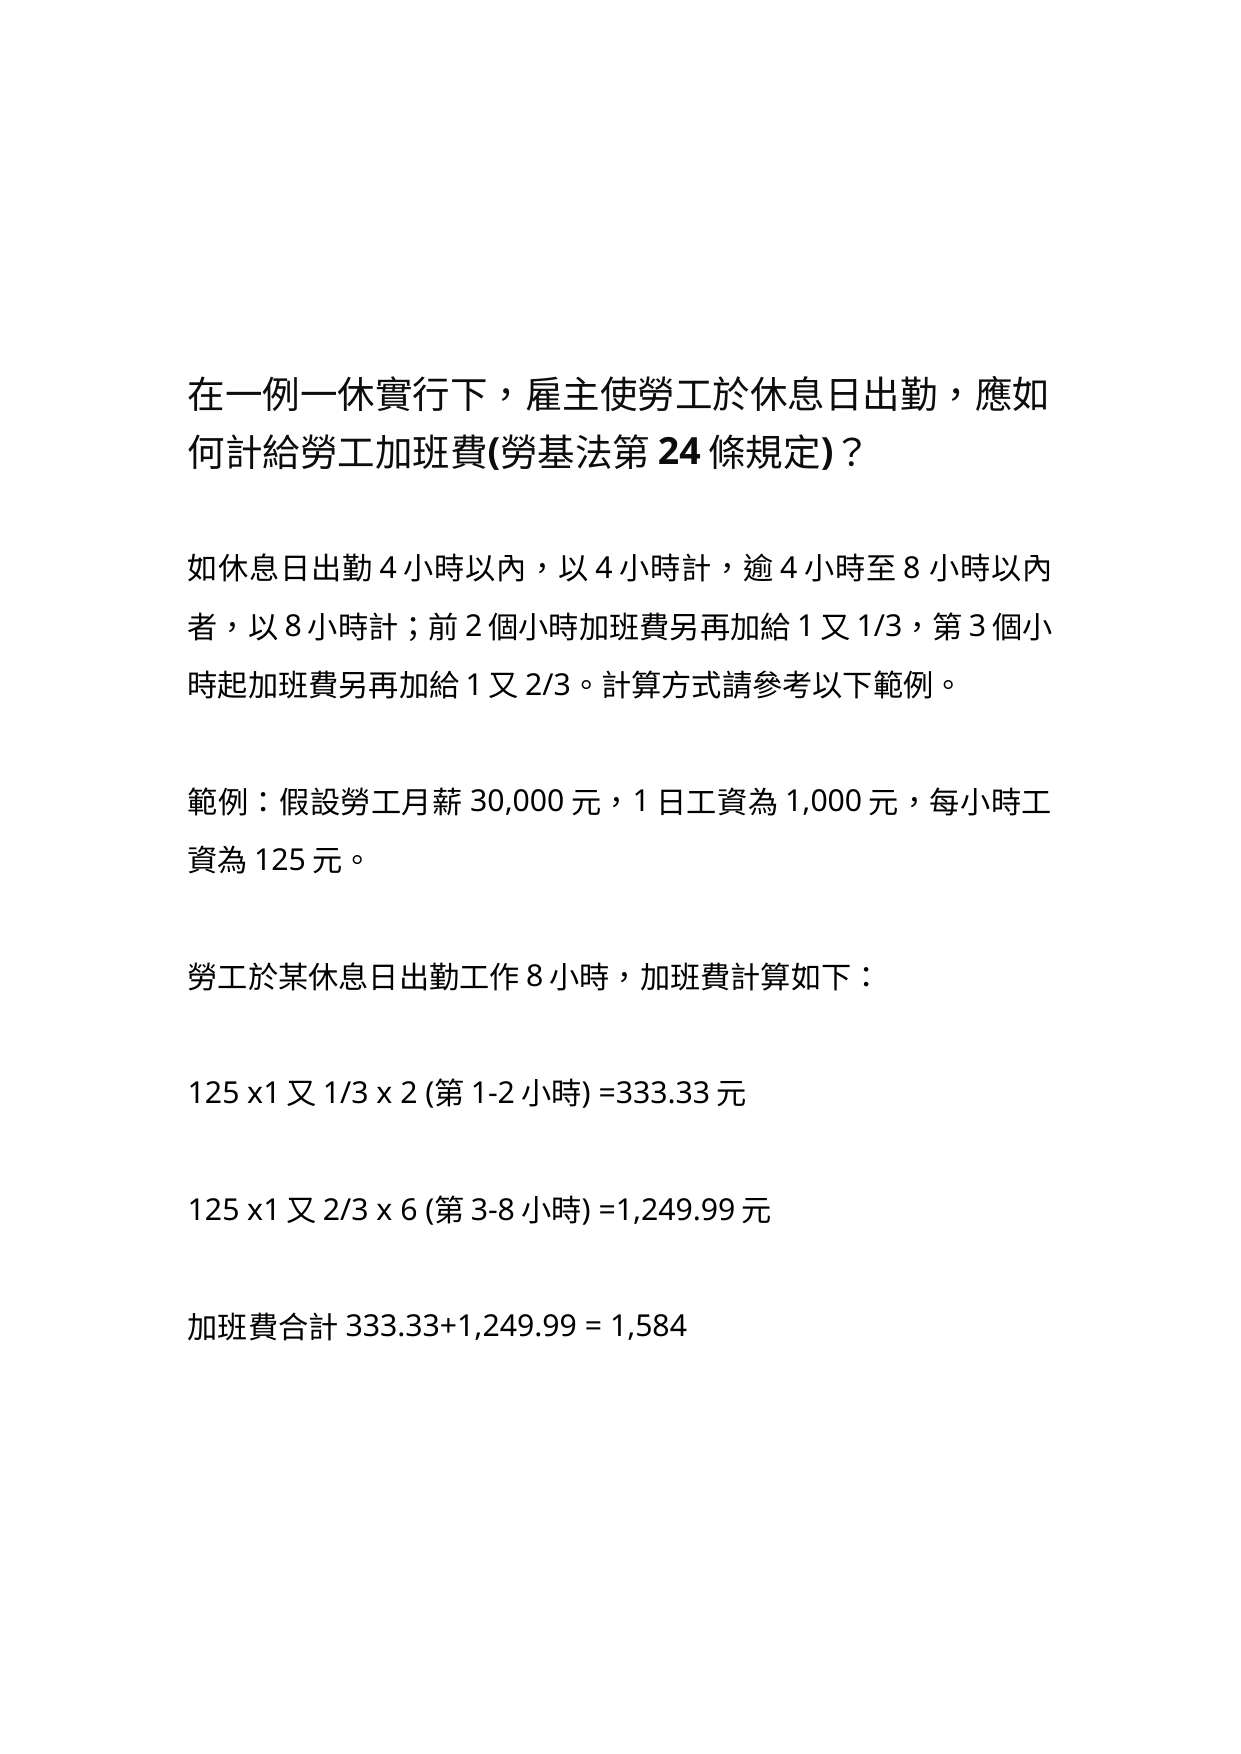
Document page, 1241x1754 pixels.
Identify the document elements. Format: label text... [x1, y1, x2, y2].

text 125 x1又1/3 x 2 (第1-2小時) =333.33元 [187, 1052, 1053, 1110]
text 在一例一休實行下，雇主使勞工於休息日出勤，應如何計給勞工加班費(勞基法第24條規定)？ [187, 352, 1053, 469]
text 125 x1又2/3 x 6 (第3-8小時) =1,249.99元 [187, 1169, 1053, 1227]
text 範例：假設勞工月薪30,000元，1日工資為1,000元，每小時工資為125元。 [187, 760, 1053, 877]
text 如休息日出勤4小時以內，以4小時計，逾4小時至8 小時以內者，以8小時計；前2個小時加班費另再加給1又1/3，第3個小時起加班費另再加給1又2/3。計算方式請參考以下範例。 [187, 527, 1053, 702]
text 勞工於某休息日出勤工作8小時，加班費計算如下： [187, 935, 1053, 994]
text 加班費合計 333.33+1,249.99 = 1,584 [187, 1285, 1053, 1344]
